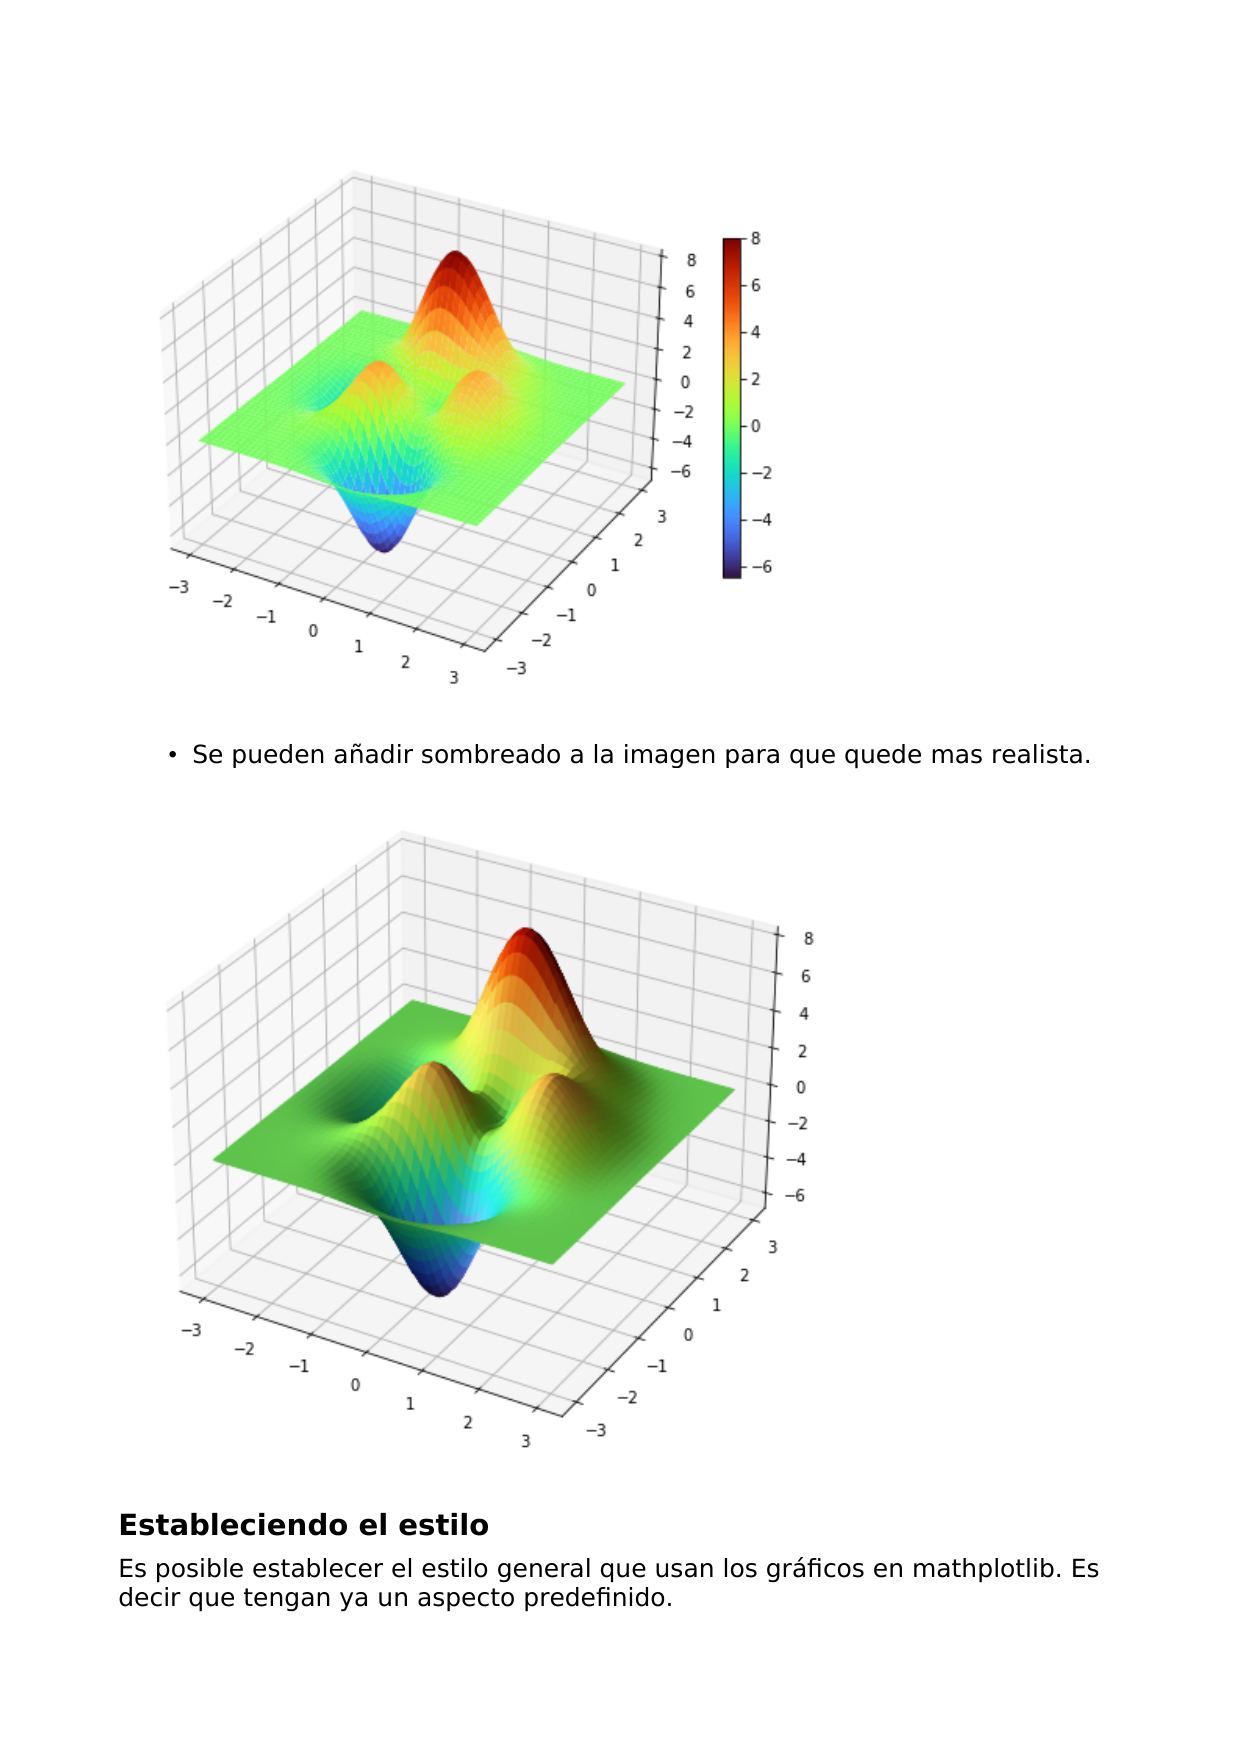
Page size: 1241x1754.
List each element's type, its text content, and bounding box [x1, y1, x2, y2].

list Se pueden añadir sombreado a la imagen para que quede mas realista. [177, 740, 1122, 769]
text Es posible establecer el estilo general que usan los gráficos en mathplotlib. Es decir que tengan ya un aspecto predefinido. [118, 1554, 1122, 1613]
picture [118, 768, 823, 1471]
subtitle Estableciendo el estilo [118, 1508, 1122, 1542]
picture [118, 118, 784, 698]
